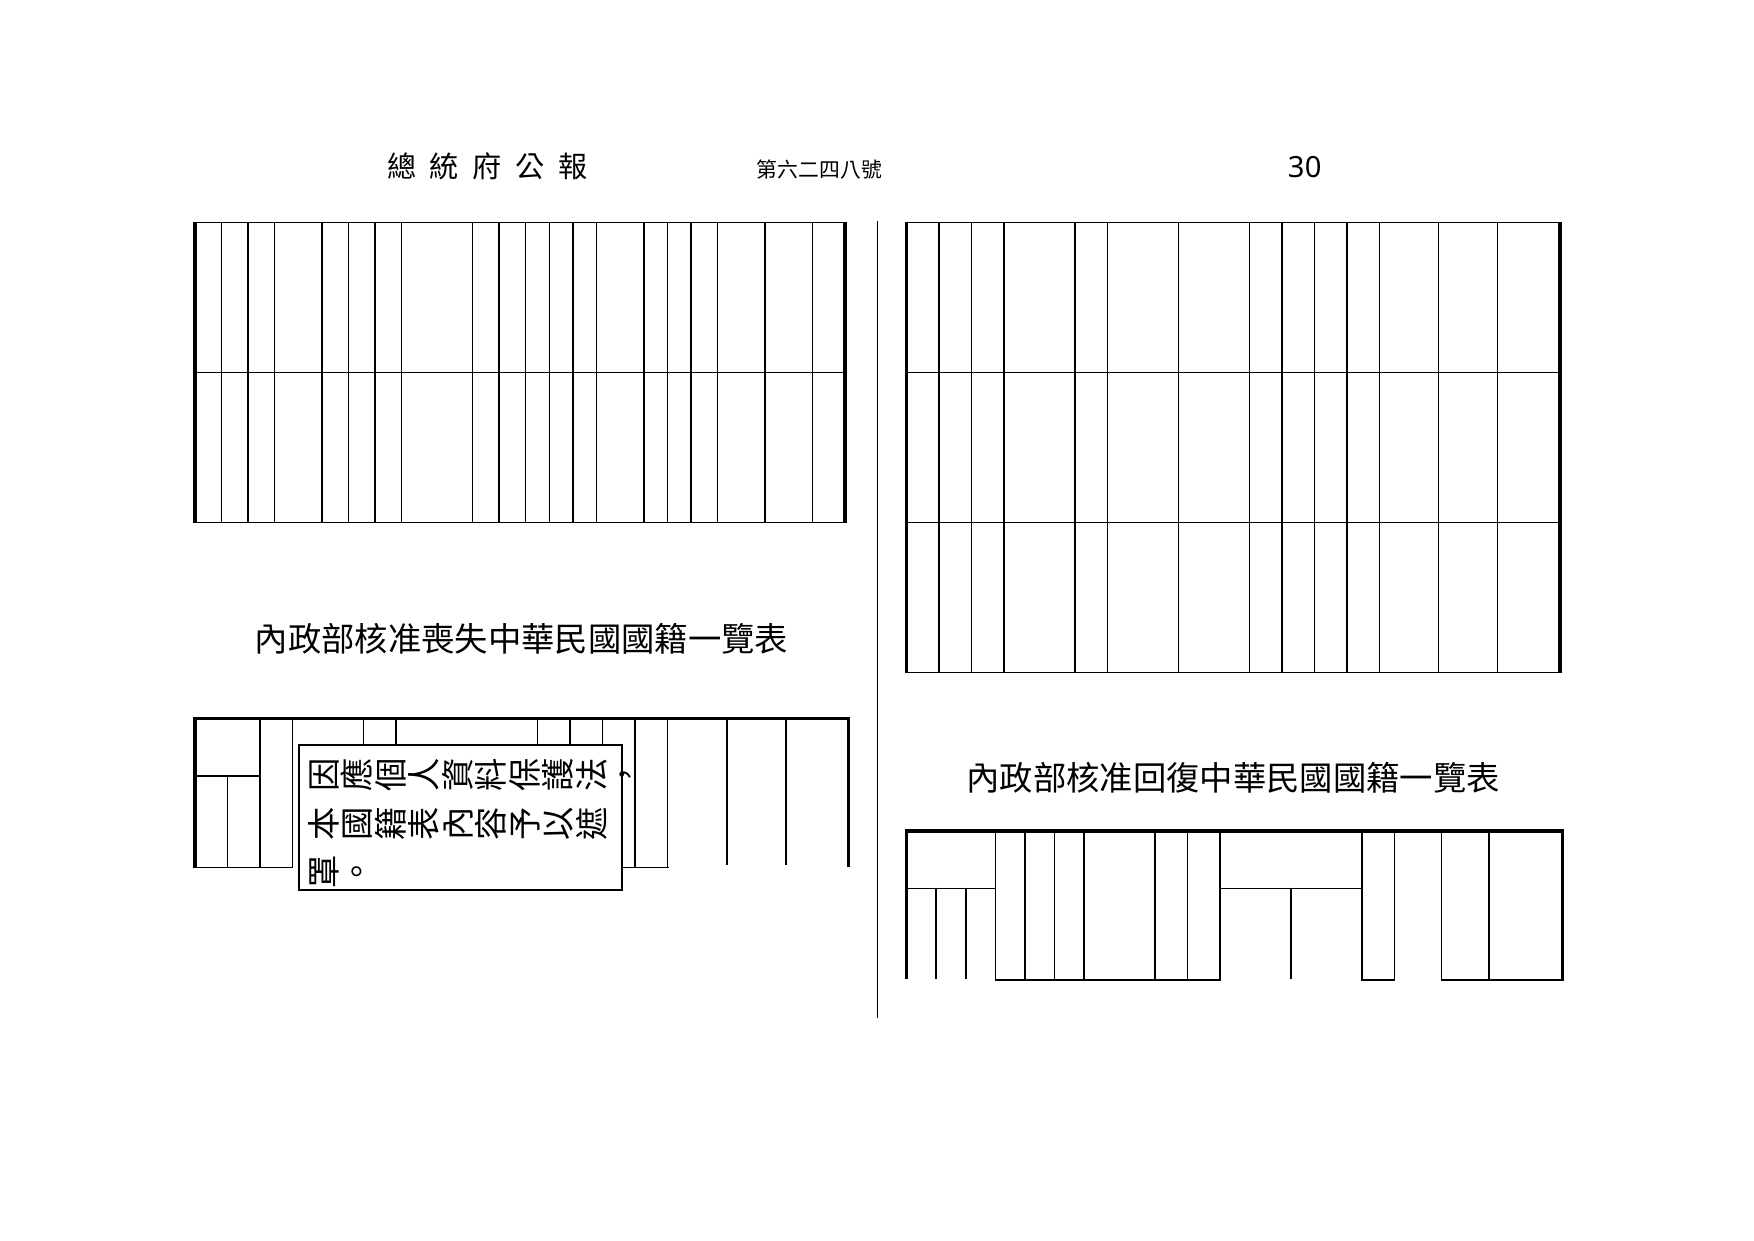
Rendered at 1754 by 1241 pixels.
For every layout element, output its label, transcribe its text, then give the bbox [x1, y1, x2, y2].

table_cell [967, 889, 995, 979]
table_header [1156, 833, 1187, 979]
table_cell [908, 889, 935, 979]
table_cell [1131, 523, 1155, 672]
table_cell [972, 223, 1003, 372]
table_cell [937, 889, 965, 979]
table_cell [692, 223, 717, 372]
table_cell [526, 223, 549, 372]
table_cell [1051, 523, 1074, 672]
table_header [786, 720, 847, 867]
table_cell [940, 223, 971, 372]
table_cell [1179, 523, 1202, 672]
table_cell [741, 373, 764, 522]
table_cell [1439, 523, 1468, 672]
table_header [364, 720, 395, 744]
table_cell [1315, 523, 1346, 672]
table_header [197, 720, 259, 775]
table_cell [349, 223, 374, 372]
table_cell [197, 373, 221, 522]
table_cell [718, 223, 741, 372]
table_cell [1131, 373, 1155, 522]
table_header [538, 720, 569, 744]
table_cell [1028, 373, 1051, 522]
table_cell [1409, 523, 1438, 672]
table_cell [668, 373, 690, 522]
table_cell [1226, 373, 1249, 522]
table_cell [449, 373, 472, 522]
table_cell [298, 373, 321, 522]
table_cell [1226, 223, 1249, 372]
table_cell [1468, 223, 1497, 372]
table_cell [1292, 889, 1361, 979]
table_cell [1380, 373, 1409, 522]
table_header [1188, 833, 1219, 979]
table_cell [574, 373, 596, 522]
table_header [668, 720, 727, 867]
table_cell [1380, 223, 1409, 372]
table_cell [1202, 523, 1226, 672]
table_cell [1527, 523, 1558, 672]
table_cell [1076, 223, 1107, 372]
table_cell [1498, 223, 1527, 372]
table_header [727, 720, 786, 867]
table_cell [1468, 373, 1497, 522]
table_cell [1028, 223, 1051, 372]
table_cell [1348, 223, 1379, 372]
table_cell [500, 373, 525, 522]
table_cell [526, 373, 549, 522]
table_cell [1179, 373, 1202, 522]
table_cell [298, 223, 321, 372]
table_header [571, 720, 602, 744]
table_cell [550, 223, 572, 372]
text 內政部核准喪失中華民國國籍一覽表 [195, 567, 847, 673]
table_header [397, 720, 537, 744]
table_cell [1315, 373, 1346, 522]
table_cell [1439, 373, 1468, 522]
table_cell [645, 373, 667, 522]
table_cell [908, 223, 938, 372]
table_cell [597, 373, 620, 522]
table_cell [789, 223, 812, 372]
table_cell [222, 373, 247, 522]
table_cell [718, 373, 741, 522]
table_cell [1108, 223, 1131, 372]
table_cell [222, 223, 247, 372]
table_header [636, 720, 667, 867]
table_header [908, 833, 995, 888]
table_header [1442, 833, 1488, 979]
table_cell [1155, 523, 1178, 672]
table_header [1490, 833, 1561, 979]
table_cell [1005, 223, 1028, 372]
table_cell [376, 223, 401, 372]
table_cell [228, 777, 259, 867]
table_cell [908, 373, 938, 522]
table_cell [766, 223, 789, 372]
table_cell [473, 223, 498, 372]
table_cell [323, 223, 348, 372]
table_cell [425, 373, 449, 522]
table_cell [1108, 373, 1131, 522]
table_cell [500, 223, 525, 372]
table_cell [449, 223, 472, 372]
table_cell [1155, 373, 1178, 522]
table_cell [668, 223, 690, 372]
table_cell [1348, 373, 1379, 522]
table_header [1363, 833, 1394, 979]
table_header [1395, 833, 1441, 979]
table_cell [741, 223, 764, 372]
table_cell [620, 373, 643, 522]
table_cell [692, 373, 717, 522]
table_cell [766, 373, 789, 522]
table_cell [1076, 523, 1107, 672]
table_cell [1155, 223, 1178, 372]
table_cell [249, 373, 274, 522]
table_cell [402, 373, 425, 522]
table_cell [940, 373, 971, 522]
table_cell [323, 373, 348, 522]
table_cell [1409, 373, 1438, 522]
table_cell [813, 373, 843, 522]
table_header [261, 720, 292, 867]
text 內政部核准回復中華民國國籍一覽表 [907, 686, 1559, 817]
table_cell [1468, 523, 1497, 672]
table_cell [1051, 223, 1074, 372]
table_cell [1283, 223, 1314, 372]
table_header [1085, 833, 1154, 979]
table_cell [550, 373, 572, 522]
table_cell [574, 223, 596, 372]
table_cell [1226, 523, 1249, 672]
table_cell [376, 373, 401, 522]
table_cell [1283, 523, 1314, 672]
table_cell [1202, 223, 1226, 372]
table_cell [1380, 523, 1409, 672]
table_cell [620, 223, 643, 372]
table_cell [1439, 223, 1468, 372]
table_cell [1131, 223, 1155, 372]
table_cell [197, 777, 227, 867]
table_header [293, 720, 363, 867]
table_header [1026, 833, 1054, 979]
table_cell [1527, 373, 1558, 522]
table_cell [1005, 373, 1028, 522]
table_cell [1076, 373, 1107, 522]
table_cell [1202, 373, 1226, 522]
table_header [603, 720, 634, 867]
table_cell [1250, 223, 1281, 372]
table_cell [789, 373, 812, 522]
table_cell [1498, 523, 1527, 672]
table_cell [275, 223, 298, 372]
table_cell [597, 223, 620, 372]
table_cell [645, 223, 667, 372]
table_header [1055, 833, 1083, 979]
table_cell [1283, 373, 1314, 522]
table_cell [1348, 523, 1379, 672]
table_cell [972, 373, 1003, 522]
table_cell [1250, 373, 1281, 522]
table_cell [1498, 373, 1527, 522]
table_cell [425, 223, 449, 372]
table_cell [1315, 223, 1346, 372]
table_cell [402, 223, 425, 372]
table_cell [908, 523, 938, 672]
table_cell [1005, 523, 1028, 672]
table_cell [1221, 889, 1290, 979]
table_header [996, 833, 1024, 979]
table_cell [473, 373, 498, 522]
table_cell [275, 373, 298, 522]
table_cell [249, 223, 274, 372]
table_cell [1527, 223, 1558, 372]
table_cell [1409, 223, 1438, 372]
table_cell [197, 223, 221, 372]
table_cell [940, 523, 971, 672]
table_cell [349, 373, 374, 522]
table_cell [1179, 223, 1202, 372]
table_cell [1108, 523, 1131, 672]
table_cell [1051, 373, 1074, 522]
table_cell [1028, 523, 1051, 672]
table_header [1221, 833, 1361, 888]
table_cell [813, 223, 843, 372]
table_cell [1250, 523, 1281, 672]
table_cell [972, 523, 1003, 672]
